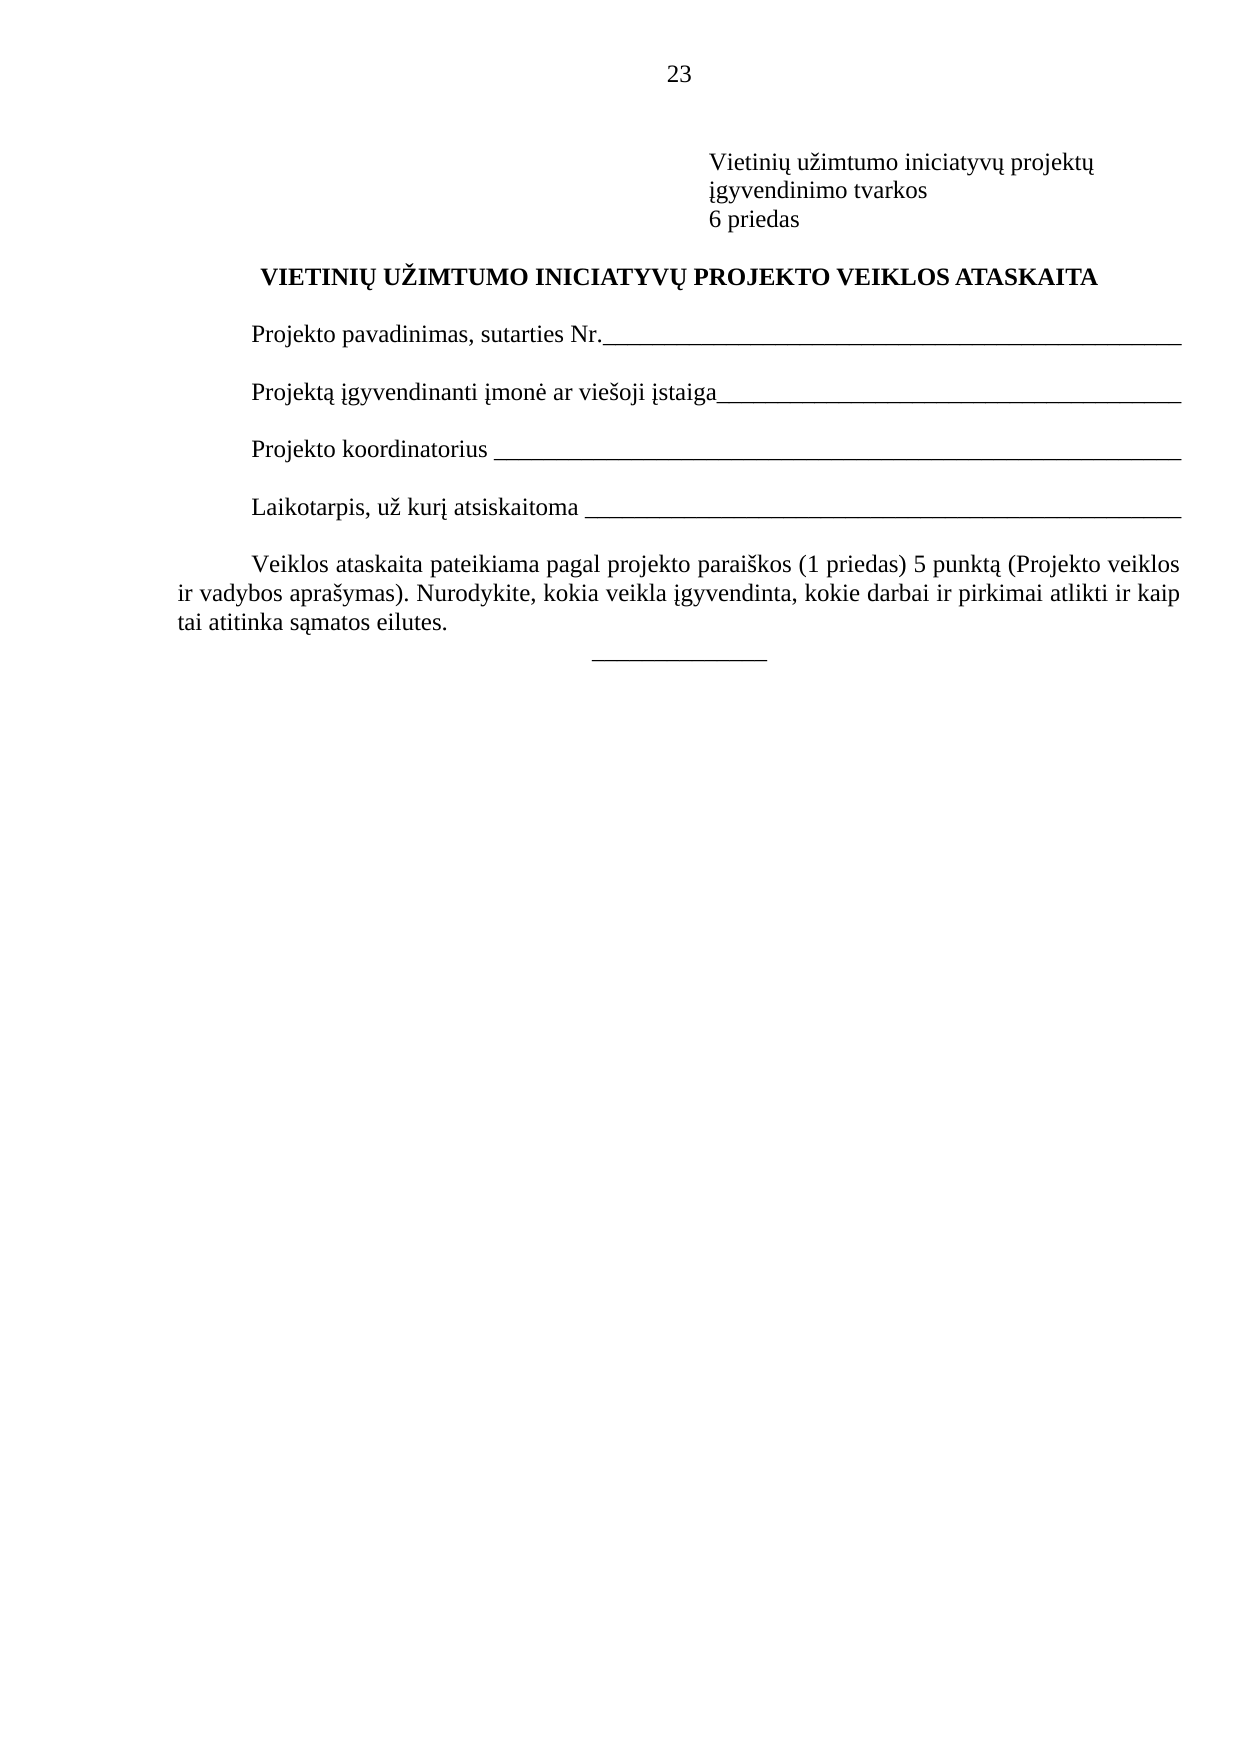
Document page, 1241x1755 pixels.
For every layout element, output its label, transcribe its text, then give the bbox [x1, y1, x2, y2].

text 6 priedas [177, 204, 1181, 233]
text įgyvendinimo tvarkos [177, 176, 1177, 204]
text Projektą įgyvendinanti įmonė ar viešoji įstaiga [177, 377, 1181, 406]
text Laikotarpis, už kurį atsiskaitoma [177, 492, 1181, 521]
text Vietinių užimtumo iniciatyvų projekto Veiklos ataskaita [177, 262, 1181, 291]
text ______________ [177, 636, 1181, 664]
text Veiklos ataskaita pateikiama pagal projekto paraiškos (1 priedas) 5 punktą (Projekto veiklos ir vadybos aprašymas). Nurodykite, kokia veikla įgyvendinta, kokie darbai ir pirkimai atlikti ir kaip tai atitinka sąmatos eilutes. [177, 549, 1181, 636]
text Vietinių užimtumo iniciatyvų projektų [177, 147, 1177, 176]
text Projekto pavadinimas, sutarties Nr. [177, 319, 1181, 348]
text Projekto koordinatorius [177, 434, 1181, 463]
